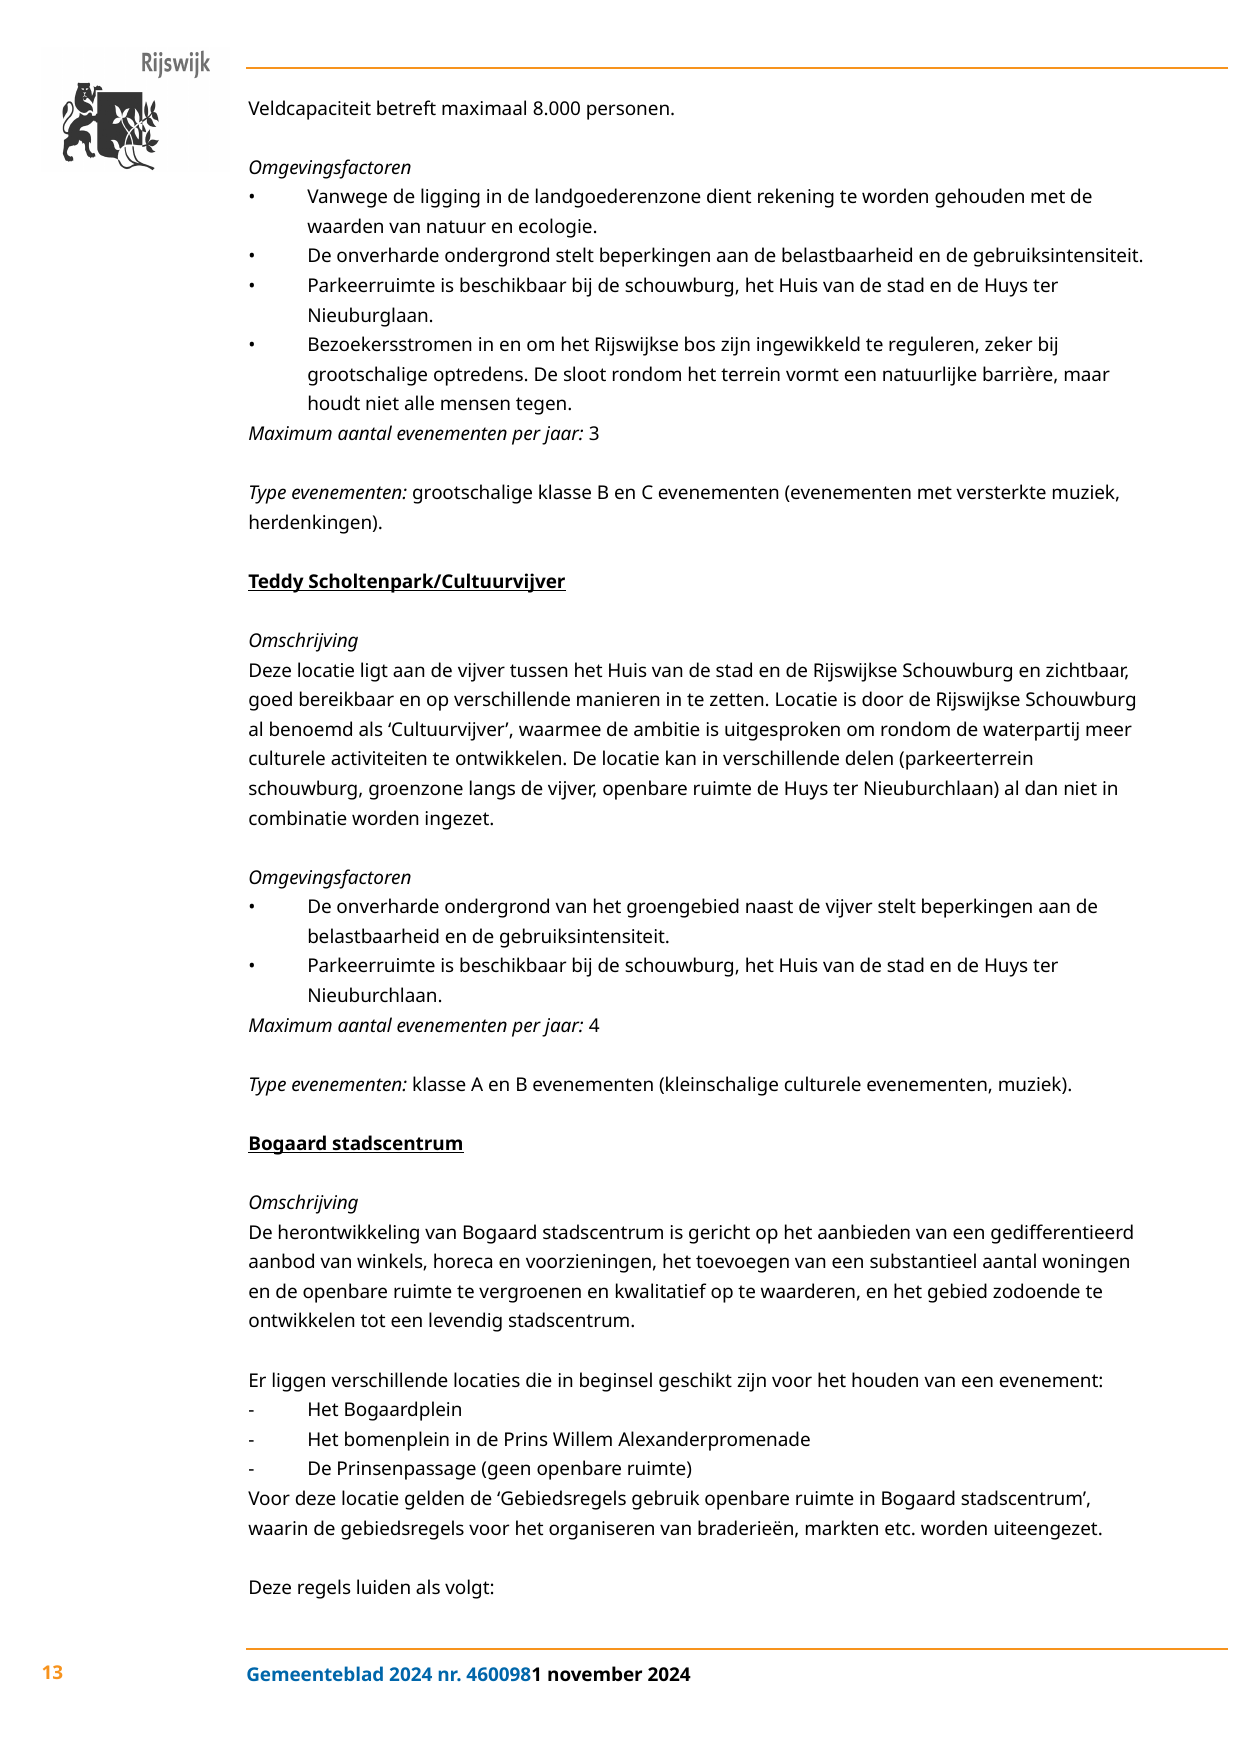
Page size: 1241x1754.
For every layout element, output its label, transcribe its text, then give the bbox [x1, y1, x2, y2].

text Deze locatie ligt aan de vijver tussen het Huis van de stad en de Rijswijkse Schouwburg en zichtbaar, goed bereikbaar en op verschillende manieren in te zetten. Locatie is door de Rijswijkse Schouwburg al benoemd als ‘Cultuurvijver’, waarmee de ambitie is uitgesproken om rondom de waterpartij meer culturele activiteiten te ontwikkelen. De locatie kan in verschillende delen (parkeerterrein schouwburg, groenzone langs de vijver, openbare ruimte de Huys ter Nieuburchlaan) al dan niet in combinatie worden ingezet. [248, 657, 1152, 831]
list Parkeerruimte is beschikbaar bij de schouwburg, het Huis van de stad en de Huys ter Nieuburchlaan. [248, 953, 1152, 1008]
text Type evenementen: grootschalige klasse B en C evenementen (evenementen met versterkte muziek, herdenkingen). [248, 479, 1152, 535]
text Maximum aantal evenementen per jaar: 4 [248, 1012, 1152, 1038]
text Omgevingsfactoren [248, 154, 1152, 180]
text De herontwikkeling van Bogaard stadscentrum is gericht op het aanbieden van een gedifferentieerd aanbod van winkels, horeca en voorzieningen, het toevoegen van een substantieel aantal woningen en de openbare ruimte te vergroenen en kwalitatief op te waarderen, en het gebied zodoende te ontwikkelen tot een levendig stadscentrum. [248, 1219, 1152, 1333]
text Omschrijving [248, 1189, 1152, 1215]
text Veldcapaciteit betreft maximaal 8.000 personen. [248, 95, 1152, 121]
text Voor deze locatie gelden de ‘Gebiedsregels gebruik openbare ruimte in Bogaard stadscentrum’, waarin de gebiedsregels voor het organiseren van braderieën, markten etc. worden uiteengezet. [248, 1485, 1152, 1541]
text Maximum aantal evenementen per jaar: 3 [248, 420, 1152, 446]
list De onverharde ondergrond stelt beperkingen aan de belastbaarheid en de gebruiksintensiteit. [248, 243, 1152, 268]
list Het bomenplein in de Prins Willem Alexanderpromenade [248, 1426, 1152, 1452]
text Teddy Scholtenpark/Cultuurvijver [248, 568, 1152, 594]
picture [41, 47, 231, 172]
list Bezoekersstromen in en om het Rijswijkse bos zijn ingewikkeld te reguleren, zeker bij grootschalige optredens. De sloot rondom het terrein vormt een natuurlijke barrière, maar houdt niet alle mensen tegen. [248, 331, 1152, 416]
list Parkeerruimte is beschikbaar bij de schouwburg, het Huis van de stad en de Huys ter Nieuburglaan. [248, 272, 1152, 328]
list De Prinsenpassage (geen openbare ruimte) [248, 1456, 1152, 1481]
list Het Bogaardplein [248, 1396, 1152, 1422]
list De onverharde ondergrond van het groengebied naast de vijver stelt beperkingen aan de belastbaarheid en de gebruiksintensiteit. [248, 893, 1152, 949]
text Omschrijving [248, 627, 1152, 653]
text Deze regels luiden als volgt: [248, 1574, 1152, 1600]
text Type evenementen: klasse A en B evenementen (kleinschalige culturele evenementen, muziek). [248, 1071, 1152, 1097]
text Omgevingsfactoren [248, 864, 1152, 890]
list Vanwege de ligging in de landgoederenzone dient rekening te worden gehouden met de waarden van natuur en ecologie. [248, 183, 1152, 239]
text Er liggen verschillende locaties die in beginsel geschikt zijn voor het houden van een evenement: [248, 1367, 1152, 1393]
text Bogaard stadscentrum [248, 1130, 1152, 1156]
